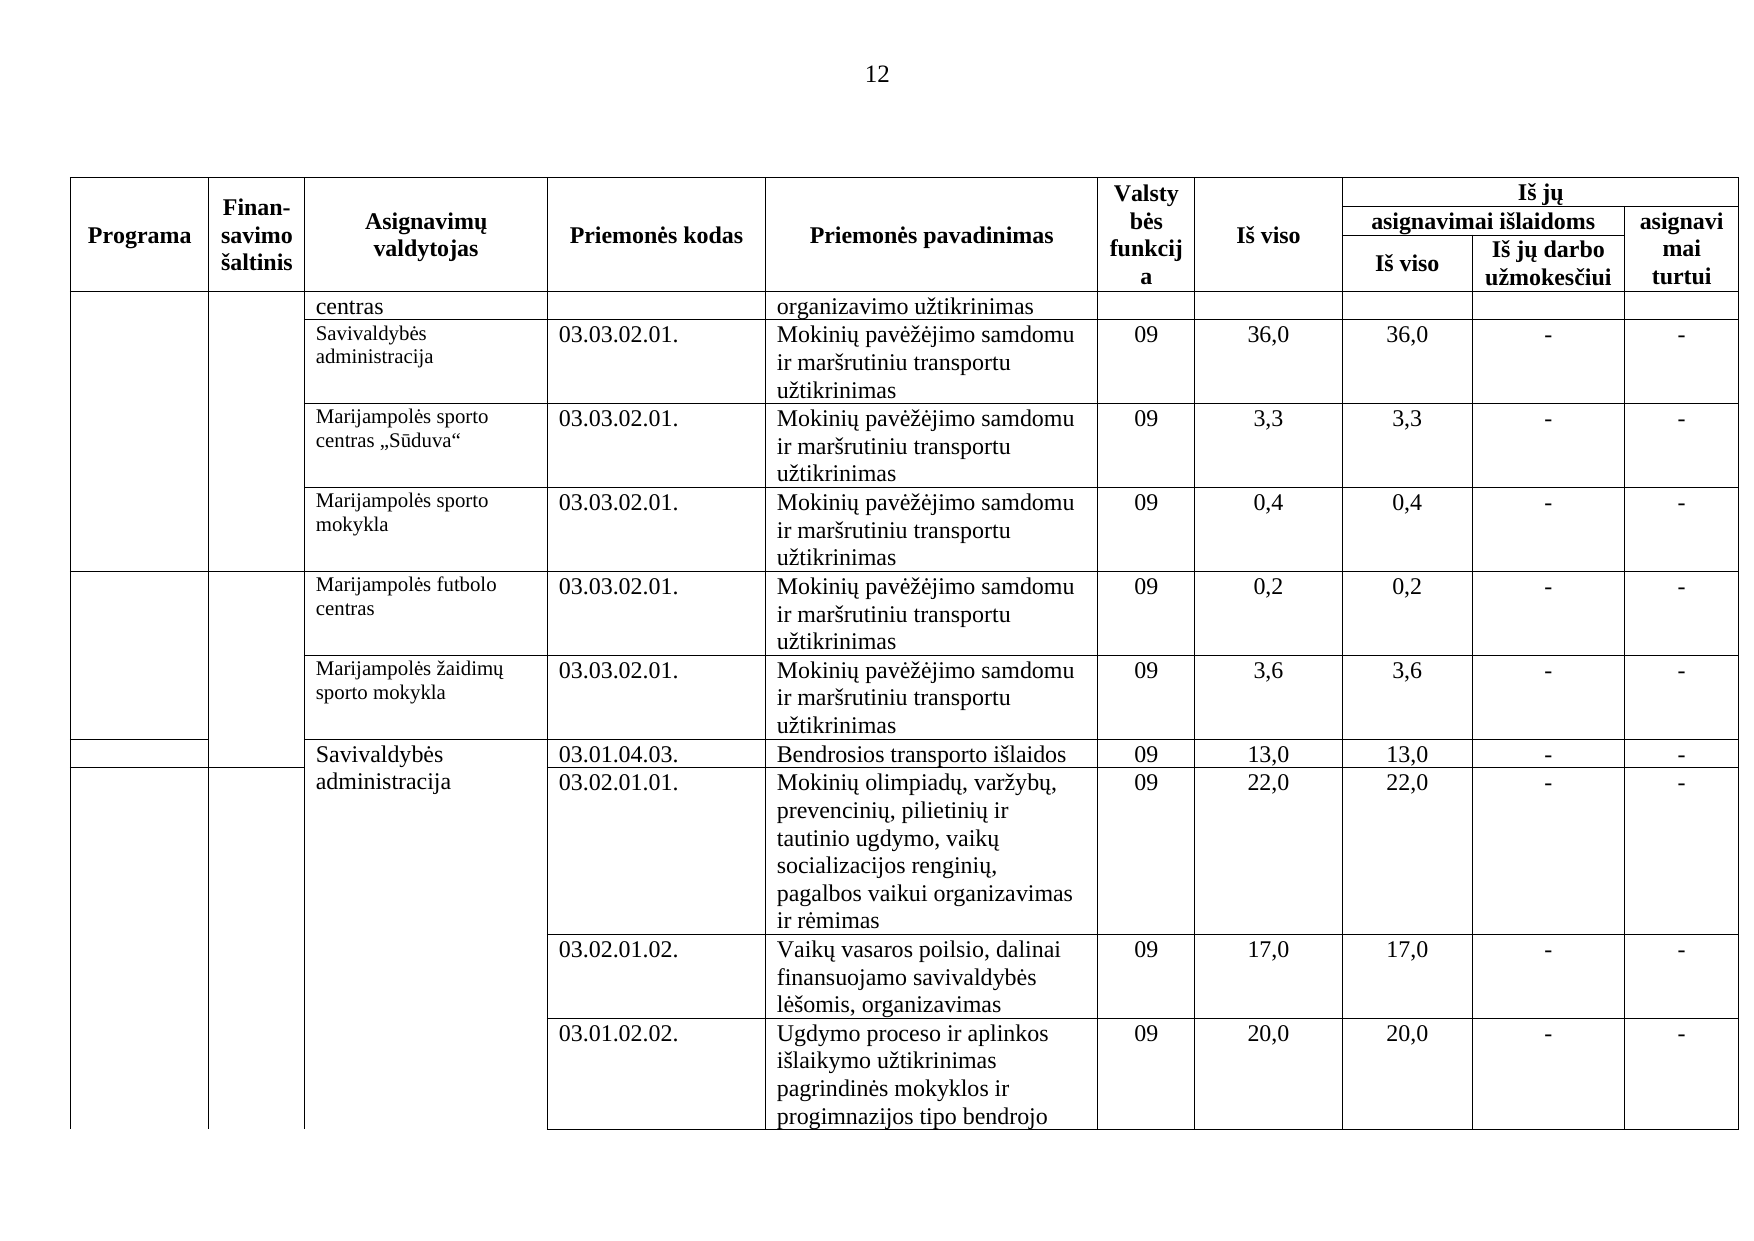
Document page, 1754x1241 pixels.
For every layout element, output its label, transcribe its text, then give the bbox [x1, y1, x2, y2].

table_cell 3,6 [1343, 656, 1472, 739]
table_cell [1195, 292, 1342, 319]
table_cell [209, 487, 304, 571]
table_cell 0,2 [1343, 572, 1472, 655]
table_cell - [1473, 488, 1624, 571]
table_cell 03.02.01.01. [548, 768, 765, 934]
table_cell [71, 768, 208, 1129]
table_cell 22,0 [1195, 768, 1342, 934]
table_cell Marijampolės žaidimų sporto mokykla [305, 656, 547, 739]
table_cell Mokinių pavėžėjimo samdomu ir maršrutiniu transportu užtikrinimas [766, 404, 1097, 487]
table_cell Marijampolės sporto centras „Sūduva“ [305, 404, 547, 487]
table_cell 09 [1098, 768, 1194, 934]
table_cell 36,0 [1343, 320, 1472, 403]
table_cell - [1473, 768, 1624, 934]
table_cell Marijampolės futbolo centras [305, 572, 547, 655]
table_cell - [1473, 740, 1624, 767]
table_cell [1343, 292, 1472, 319]
table_cell Marijampolės sporto mokykla [305, 488, 547, 571]
table_cell [1098, 292, 1194, 319]
table_cell [209, 739, 304, 767]
table_cell 03.01.02.02. [548, 1019, 765, 1129]
table_cell - [1473, 1019, 1624, 1129]
table_cell 09 [1098, 572, 1194, 655]
table_cell - [1625, 768, 1738, 934]
table_cell asignavimai turtui įsigyti [1625, 207, 1738, 291]
table_cell 09 [1098, 1019, 1194, 1129]
table_cell [548, 292, 765, 319]
table_cell - [1625, 572, 1738, 655]
table_cell - [1625, 404, 1738, 487]
table_cell [71, 740, 208, 767]
table_cell 03.03.02.01. [548, 488, 765, 571]
table_cell asignavimai išlaidoms [1343, 207, 1624, 234]
table_cell 20,0 [1343, 1019, 1472, 1129]
table_cell - [1473, 656, 1624, 739]
table_cell Mokinių olimpiadų, varžybų, prevencinių, pilietinių ir tautinio ugdymo, vaikų socializacijos renginių, pagalbos vaikui organizavimas ir rėmimas [766, 768, 1097, 934]
table_cell 03.03.02.01. [548, 320, 765, 403]
table_cell - [1625, 488, 1738, 571]
table_header Finan-savimo šaltinis [209, 178, 304, 291]
table_cell 17,0 [1343, 935, 1472, 1018]
table_cell 3,6 [1195, 656, 1342, 739]
table_cell Vaikų vasaros poilsio, dalinai finansuojamo savivaldybės lėšomis, organizavimas [766, 935, 1097, 1018]
table_cell [209, 319, 304, 403]
table_header Priemonės kodas [548, 178, 765, 291]
table_cell 0,4 [1343, 488, 1472, 571]
table_cell 22,0 [1343, 768, 1472, 934]
table_cell 03.03.02.01. [548, 404, 765, 487]
table_cell - [1625, 935, 1738, 1018]
table_cell [71, 572, 208, 655]
table_cell [209, 572, 304, 655]
table_cell 09 [1098, 740, 1194, 767]
table_cell organizavimo užtikrinimas [766, 292, 1097, 319]
table_cell Mokinių pavėžėjimo samdomu ir maršrutiniu transportu užtikrinimas [766, 656, 1097, 739]
table_cell - [1473, 404, 1624, 487]
table_cell [1473, 292, 1624, 319]
table_header Iš jų [1343, 178, 1738, 206]
table_cell Ugdymo proceso ir aplinkos išlaikymo užtikrinimas pagrindinės mokyklos ir progimnazijos tipo bendrojo [766, 1019, 1097, 1129]
table_cell [71, 292, 208, 319]
table_cell 03.03.02.01. [548, 656, 765, 739]
table_cell 3,3 [1195, 404, 1342, 487]
table_cell Mokinių pavėžėjimo samdomu ir maršrutiniu transportu užtikrinimas [766, 320, 1097, 403]
table_cell 09 [1098, 935, 1194, 1018]
table_header Iš viso [1195, 178, 1342, 291]
table_cell [71, 487, 208, 571]
table_cell [209, 292, 304, 319]
table_cell [209, 655, 304, 739]
table_cell 0,4 [1195, 488, 1342, 571]
table_cell 03.03.02.01. [548, 572, 765, 655]
table_cell - [1625, 740, 1738, 767]
table_header Valstybės funkcija [1098, 178, 1194, 291]
table_cell Bendrosios transporto išlaidos [766, 740, 1097, 767]
table_cell Savivaldybės administracija [305, 320, 547, 403]
table_cell - [1625, 292, 1738, 319]
table_header Programa [71, 178, 208, 291]
table_cell 09 [1098, 488, 1194, 571]
table_cell - [1473, 320, 1624, 403]
table_header Asignavimų valdytojas [305, 178, 547, 291]
table_cell Iš jų darbo užmokesčiui [1473, 236, 1624, 291]
table_cell 13,0 [1195, 740, 1342, 767]
table_cell 20,0 [1195, 1019, 1342, 1129]
table_cell 09 [1098, 320, 1194, 403]
table_cell centras [305, 292, 547, 319]
table_cell Mokinių pavėžėjimo samdomu ir maršrutiniu transportu užtikrinimas [766, 572, 1097, 655]
table_cell [71, 319, 208, 403]
table_cell [209, 768, 304, 1129]
table_cell [71, 403, 208, 487]
table_cell Savivaldybės administracija [305, 740, 547, 1129]
table_cell - [1625, 320, 1738, 403]
table_cell 03.02.01.02. [548, 935, 765, 1018]
table_cell 3,3 [1343, 404, 1472, 487]
table_cell Iš viso [1343, 236, 1472, 291]
table_cell Mokinių pavėžėjimo samdomu ir maršrutiniu transportu užtikrinimas [766, 488, 1097, 571]
table_cell - [1625, 1019, 1738, 1129]
table_cell [71, 655, 208, 739]
table_cell - [1473, 572, 1624, 655]
table_cell [209, 403, 304, 487]
table_cell 0,2 [1195, 572, 1342, 655]
table_cell 09 [1098, 404, 1194, 487]
table_cell 36,0 [1195, 320, 1342, 403]
table_cell 17,0 [1195, 935, 1342, 1018]
table_cell - [1625, 656, 1738, 739]
table_header Priemonės pavadinimas [766, 178, 1097, 291]
table_cell 13,0 [1343, 740, 1472, 767]
table_cell 03.01.04.03. [548, 740, 765, 767]
table_cell - [1473, 935, 1624, 1018]
table_cell 09 [1098, 656, 1194, 739]
